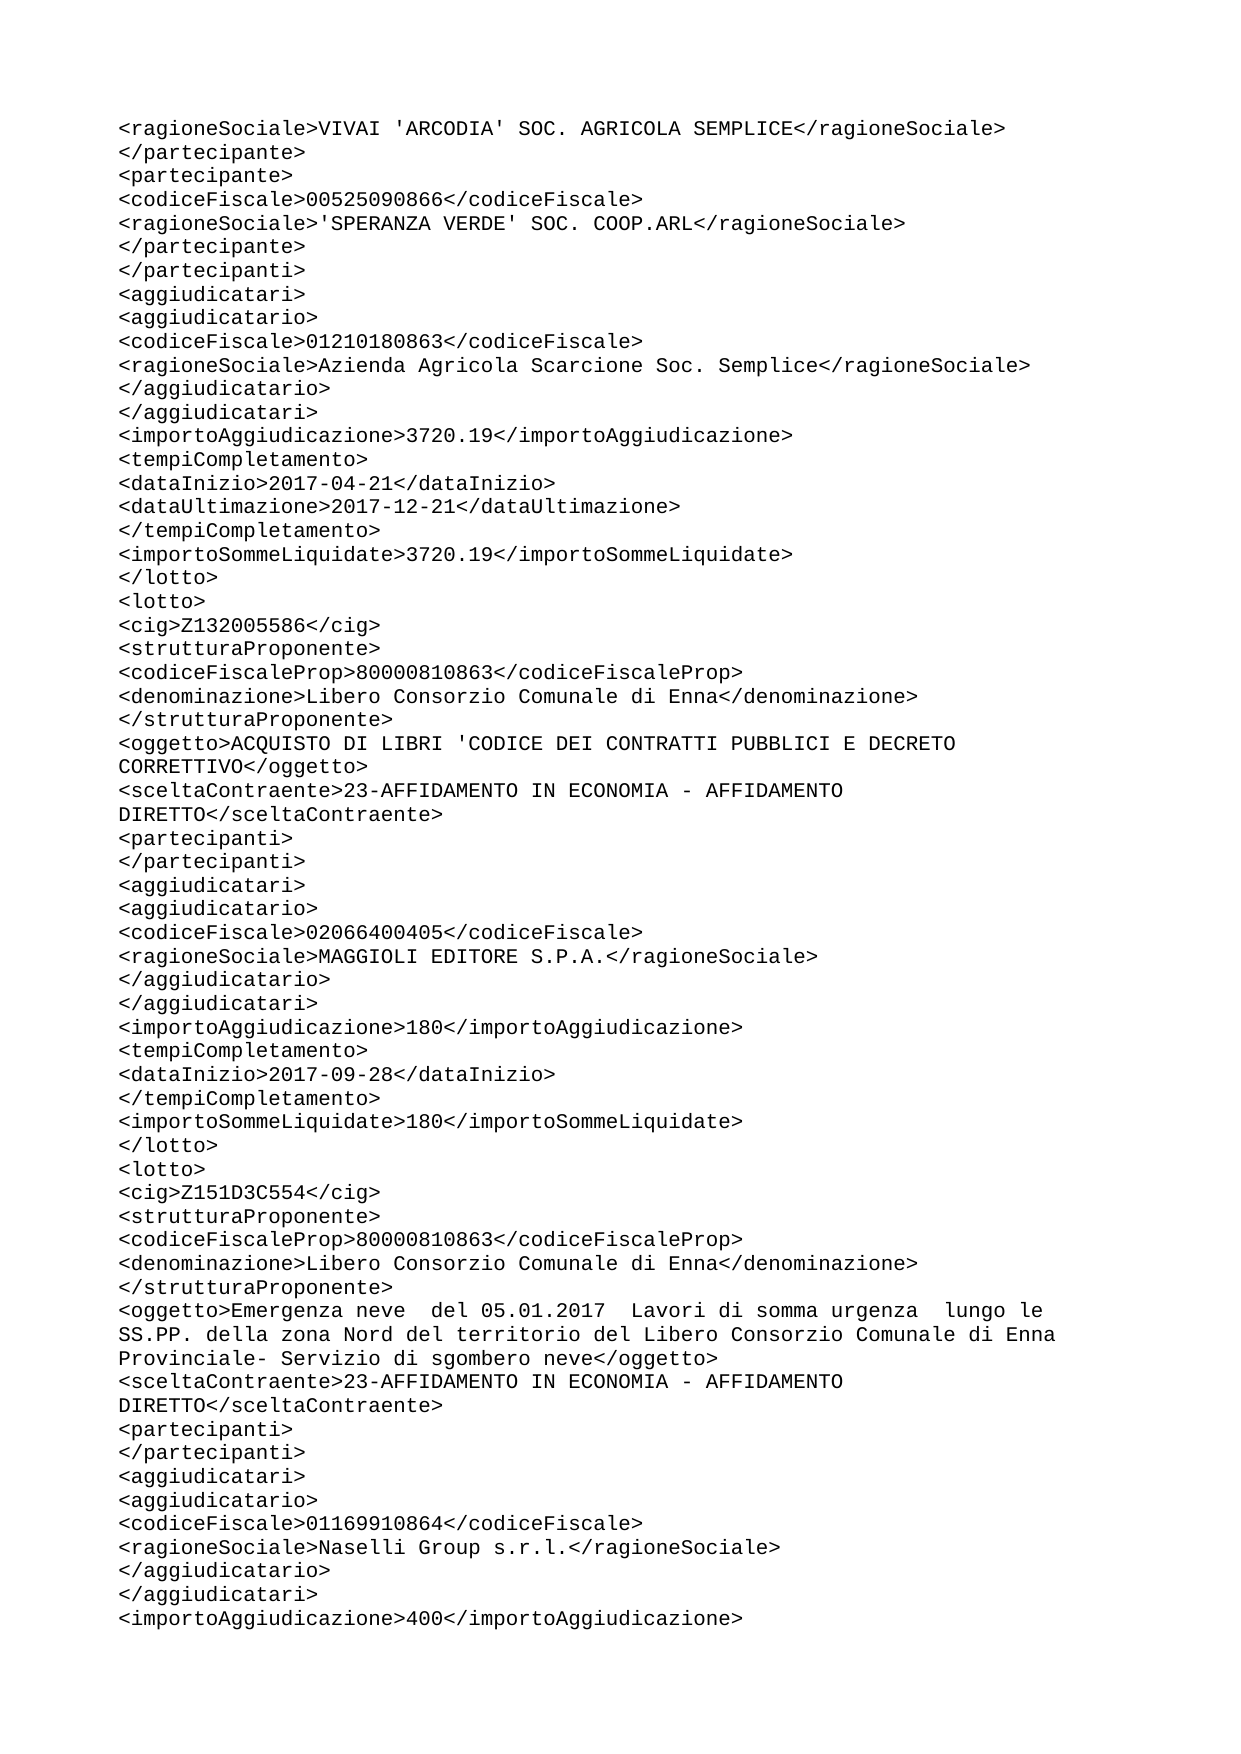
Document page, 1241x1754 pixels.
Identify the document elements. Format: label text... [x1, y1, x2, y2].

text <sceltaContraente>23-AFFIDAMENTO IN ECONOMIA - AFFIDAMENTO DIRETTO</sceltaContraente> [118, 780, 1122, 827]
text </lotto> [118, 567, 1122, 591]
text <aggiudicatari> [118, 284, 1122, 307]
text <partecipanti> [118, 827, 1122, 851]
text <sceltaContraente>23-AFFIDAMENTO IN ECONOMIA - AFFIDAMENTO DIRETTO</sceltaContraente> [118, 1371, 1122, 1419]
text <dataUltimazione>2017-12-21</dataUltimazione> [118, 496, 1122, 520]
text <importoAggiudicazione>180</importoAggiudicazione> [118, 1017, 1122, 1040]
text <importoSommeLiquidate>180</importoSommeLiquidate> [118, 1111, 1122, 1135]
text <oggetto>Emergenza neve del 05.01.2017 Lavori di somma urgenza lungo le SS.PP. della zona Nord del territorio del Libero Consorzio Comunale di Enna Provinciale- Servizio di sgombero neve</oggetto> [118, 1300, 1122, 1371]
text <importoAggiudicazione>400</importoAggiudicazione> [118, 1608, 1122, 1631]
text <aggiudicatari> [118, 1466, 1122, 1489]
text </strutturaProponente> [118, 1277, 1122, 1300]
text <codiceFiscale>02066400405</codiceFiscale> [118, 922, 1122, 946]
text </lotto> [118, 1135, 1122, 1158]
text <dataInizio>2017-09-28</dataInizio> [118, 1064, 1122, 1088]
text <denominazione>Libero Consorzio Comunale di Enna</denominazione> [118, 1253, 1122, 1277]
text <ragioneSociale>'SPERANZA VERDE' SOC. COOP.ARL</ragioneSociale> [118, 213, 1122, 236]
text </tempiCompletamento> [118, 520, 1122, 544]
text <lotto> [118, 1158, 1122, 1182]
text <tempiCompletamento> [118, 1040, 1122, 1064]
text <cig>Z151D3C554</cig> [118, 1182, 1122, 1206]
text <aggiudicatari> [118, 875, 1122, 898]
text <lotto> [118, 591, 1122, 615]
text </aggiudicatario> [118, 1561, 1122, 1584]
text </partecipanti> [118, 851, 1122, 875]
text </aggiudicatari> [118, 993, 1122, 1017]
text <ragioneSociale>MAGGIOLI EDITORE S.P.A.</ragioneSociale> [118, 946, 1122, 969]
text <codiceFiscaleProp>80000810863</codiceFiscaleProp> [118, 662, 1122, 686]
text </partecipanti> [118, 1442, 1122, 1466]
text <partecipante> [118, 165, 1122, 189]
text <importoSommeLiquidate>3720.19</importoSommeLiquidate> [118, 544, 1122, 567]
text <denominazione>Libero Consorzio Comunale di Enna</denominazione> [118, 686, 1122, 709]
text </strutturaProponente> [118, 709, 1122, 733]
text <partecipanti> [118, 1419, 1122, 1442]
text <ragioneSociale>Naselli Group s.r.l.</ragioneSociale> [118, 1537, 1122, 1561]
text <aggiudicatario> [118, 307, 1122, 331]
text </partecipanti> [118, 260, 1122, 284]
text <codiceFiscale>01169910864</codiceFiscale> [118, 1513, 1122, 1537]
text <codiceFiscale>00525090866</codiceFiscale> [118, 189, 1122, 213]
text </aggiudicatario> [118, 378, 1122, 402]
text <aggiudicatario> [118, 898, 1122, 922]
text <cig>Z132005586</cig> [118, 615, 1122, 638]
text <tempiCompletamento> [118, 449, 1122, 473]
text </aggiudicatari> [118, 402, 1122, 426]
text </partecipante> [118, 236, 1122, 260]
text <aggiudicatario> [118, 1489, 1122, 1513]
text </tempiCompletamento> [118, 1088, 1122, 1111]
text <dataInizio>2017-04-21</dataInizio> [118, 473, 1122, 496]
text <strutturaProponente> [118, 1206, 1122, 1229]
text <oggetto>ACQUISTO DI LIBRI 'CODICE DEI CONTRATTI PUBBLICI E DECRETO CORRETTIVO</oggetto> [118, 733, 1122, 780]
text <ragioneSociale>Azienda Agricola Scarcione Soc. Semplice</ragioneSociale> [118, 354, 1122, 378]
text <importoAggiudicazione>3720.19</importoAggiudicazione> [118, 426, 1122, 449]
text <ragioneSociale>VIVAI 'ARCODIA' SOC. AGRICOLA SEMPLICE</ragioneSociale> [118, 118, 1122, 142]
text </aggiudicatari> [118, 1584, 1122, 1608]
text <codiceFiscale>01210180863</codiceFiscale> [118, 331, 1122, 354]
text </partecipante> [118, 142, 1122, 165]
text </aggiudicatario> [118, 969, 1122, 993]
text <strutturaProponente> [118, 638, 1122, 662]
text <codiceFiscaleProp>80000810863</codiceFiscaleProp> [118, 1229, 1122, 1253]
